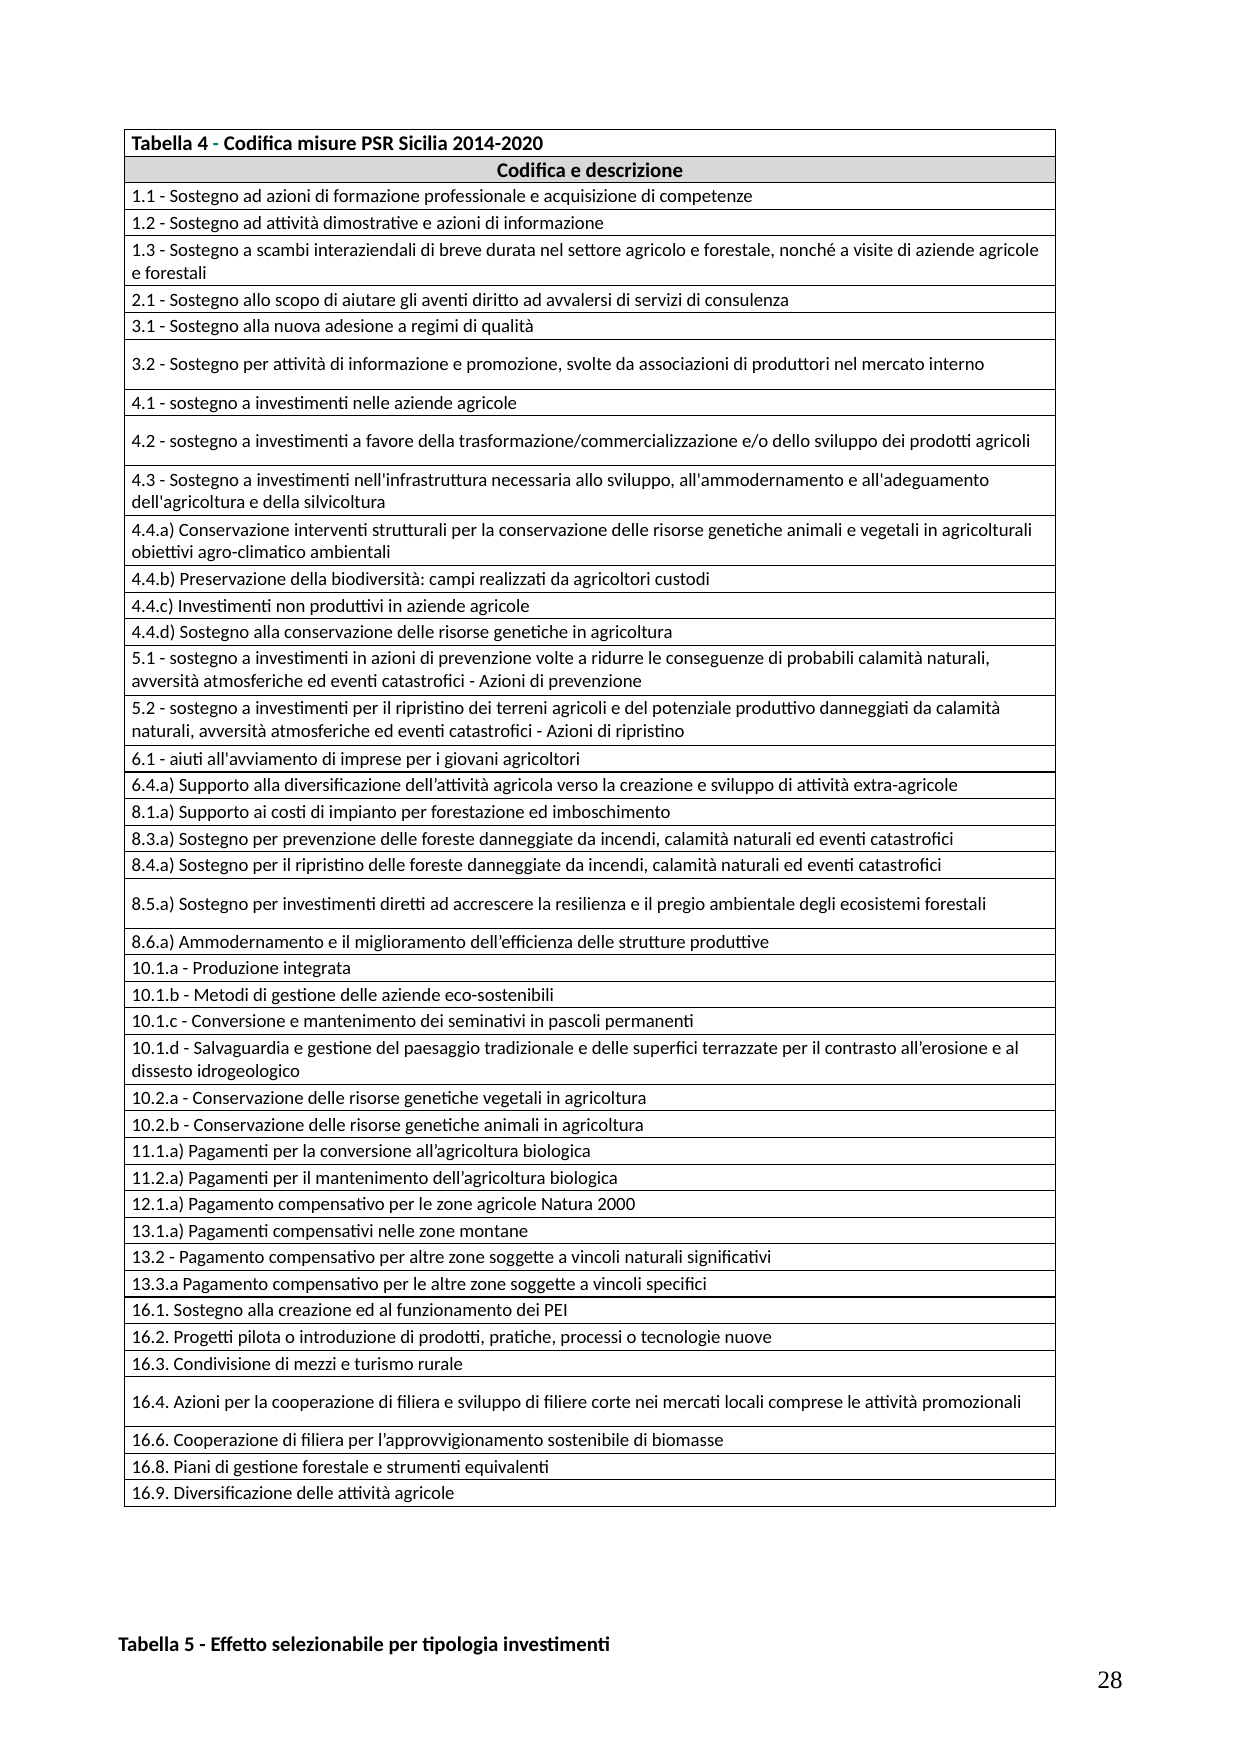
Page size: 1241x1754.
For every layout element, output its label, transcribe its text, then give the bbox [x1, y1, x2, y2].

table_cell 6.4.a) Supporto alla diversificazione dell’attività agricola verso la creazione e sviluppo di attività extra-agricole [125, 773, 1055, 798]
table_cell 1.1 - Sostegno ad azioni di formazione professionale e acquisizione di competenze [125, 183, 1055, 209]
table_cell 10.1.d - Salvaguardia e gestione del paesaggio tradizionale e delle superfici terrazzate per il contrasto all’erosione e al dissesto idrogeologico [125, 1035, 1055, 1084]
table_cell 8.5.a) Sostegno per investimenti diretti ad accrescere la resilienza e il pregio ambientale degli ecosistemi forestali [125, 879, 1055, 928]
table_cell 16.9. Diversificazione delle attività agricole [125, 1480, 1055, 1506]
table_cell 10.1.b - Metodi di gestione delle aziende eco-sostenibili [125, 982, 1055, 1007]
table_cell 8.3.a) Sostegno per prevenzione delle foreste danneggiate da incendi, calamità naturali ed eventi catastrofici [125, 826, 1055, 851]
table_cell 12.1.a) Pagamento compensativo per le zone agricole Natura 2000 [125, 1191, 1055, 1217]
table_header Tabella 4 - Codifica misure PSR Sicilia 2014-2020 [125, 130, 1055, 156]
table_cell 16.6. Cooperazione di filiera per l’approvvigionamento sostenibile di biomasse [125, 1427, 1055, 1453]
table_cell 1.3 - Sostegno a scambi interaziendali di breve durata nel settore agricolo e forestale, nonché a visite di aziende agricole e forestali [125, 236, 1055, 285]
table_cell 4.4.a) Conservazione interventi strutturali per la conservazione delle risorse genetiche animali e vegetali in agricolturali obiettivi agro-climatico ambientali [125, 516, 1055, 565]
table_cell 2.1 - Sostegno allo scopo di aiutare gli aventi diritto ad avvalersi di servizi di consulenza [125, 286, 1055, 312]
table_cell 5.1 - sostegno a investimenti in azioni di prevenzione volte a ridurre le conseguenze di probabili calamità naturali, avversità atmosferiche ed eventi catastrofici - Azioni di prevenzione [125, 646, 1055, 695]
table_cell 6.1 - aiuti all'avviamento di imprese per i giovani agricoltori [125, 746, 1055, 771]
table_cell 5.2 - sostegno a investimenti per il ripristino dei terreni agricoli e del potenziale produttivo danneggiati da calamità naturali, avversità atmosferiche ed eventi catastrofici - Azioni di ripristino [125, 696, 1055, 745]
table_cell Codifica e descrizione [125, 157, 1055, 182]
table_cell 4.4.b) Preservazione della biodiversità: campi realizzati da agricoltori custodi [125, 566, 1055, 592]
table_cell 4.2 - sostegno a investimenti a favore della trasformazione/commercializzazione e/o dello sviluppo dei prodotti agricoli [125, 416, 1055, 465]
table_cell 3.2 - Sostegno per attività di informazione e promozione, svolte da associazioni di produttori nel mercato interno [125, 340, 1055, 388]
table_cell 11.2.a) Pagamenti per il mantenimento dell’agricoltura biologica [125, 1165, 1055, 1190]
table_cell 13.1.a) Pagamenti compensativi nelle zone montane [125, 1218, 1055, 1243]
table_cell 3.1 - Sostegno alla nuova adesione a regimi di qualità [125, 313, 1055, 338]
table_cell 16.1. Sostegno alla creazione ed al funzionamento dei PEI [125, 1298, 1055, 1323]
table_cell 10.2.a - Conservazione delle risorse genetiche vegetali in agricoltura [125, 1085, 1055, 1110]
table_cell 4.4.d) Sostegno alla conservazione delle risorse genetiche in agricoltura [125, 619, 1055, 645]
table_cell 8.6.a) Ammodernamento e il miglioramento dell’efficienza delle strutture produttive [125, 929, 1055, 954]
table_cell 4.3 - Sostegno a investimenti nell'infrastruttura necessaria allo sviluppo, all'ammodernamento e all'adeguamento dell'agricoltura e della silvicoltura [125, 466, 1055, 515]
table_cell 10.1.c - Conversione e mantenimento dei seminativi in pascoli permanenti [125, 1008, 1055, 1034]
text Tabella 5 - Effetto selezionabile per tipologia investimenti [118, 1631, 1122, 1657]
table_cell 16.8. Piani di gestione forestale e strumenti equivalenti [125, 1454, 1055, 1479]
table_cell 8.1.a) Supporto ai costi di impianto per forestazione ed imboschimento [125, 799, 1055, 824]
table_cell 16.3. Condivisione di mezzi e turismo rurale [125, 1351, 1055, 1376]
table_cell 4.4.c) Investimenti non produttivi in aziende agricole [125, 593, 1055, 618]
table_cell 13.2 - Pagamento compensativo per altre zone soggette a vincoli naturali significativi [125, 1244, 1055, 1270]
table_cell 8.4.a) Sostegno per il ripristino delle foreste danneggiate da incendi, calamità naturali ed eventi catastrofici [125, 852, 1055, 878]
table_cell 13.3.a Pagamento compensativo per le altre zone soggette a vincoli specifici [125, 1271, 1055, 1296]
table_cell 4.1 - sostegno a investimenti nelle aziende agricole [125, 390, 1055, 415]
table_cell 1.2 - Sostegno ad attività dimostrative e azioni di informazione [125, 210, 1055, 235]
table_cell 10.2.b - Conservazione delle risorse genetiche animali in agricoltura [125, 1111, 1055, 1137]
table_cell 16.2. Progetti pilota o introduzione di prodotti, pratiche, processi o tecnologie nuove [125, 1324, 1055, 1349]
table_cell 16.4. Azioni per la cooperazione di filiera e sviluppo di filiere corte nei mercati locali comprese le attività promozionali [125, 1377, 1055, 1426]
table_cell 10.1.a - Produzione integrata [125, 955, 1055, 981]
table_cell 11.1.a) Pagamenti per la conversione all’agricoltura biologica [125, 1138, 1055, 1163]
